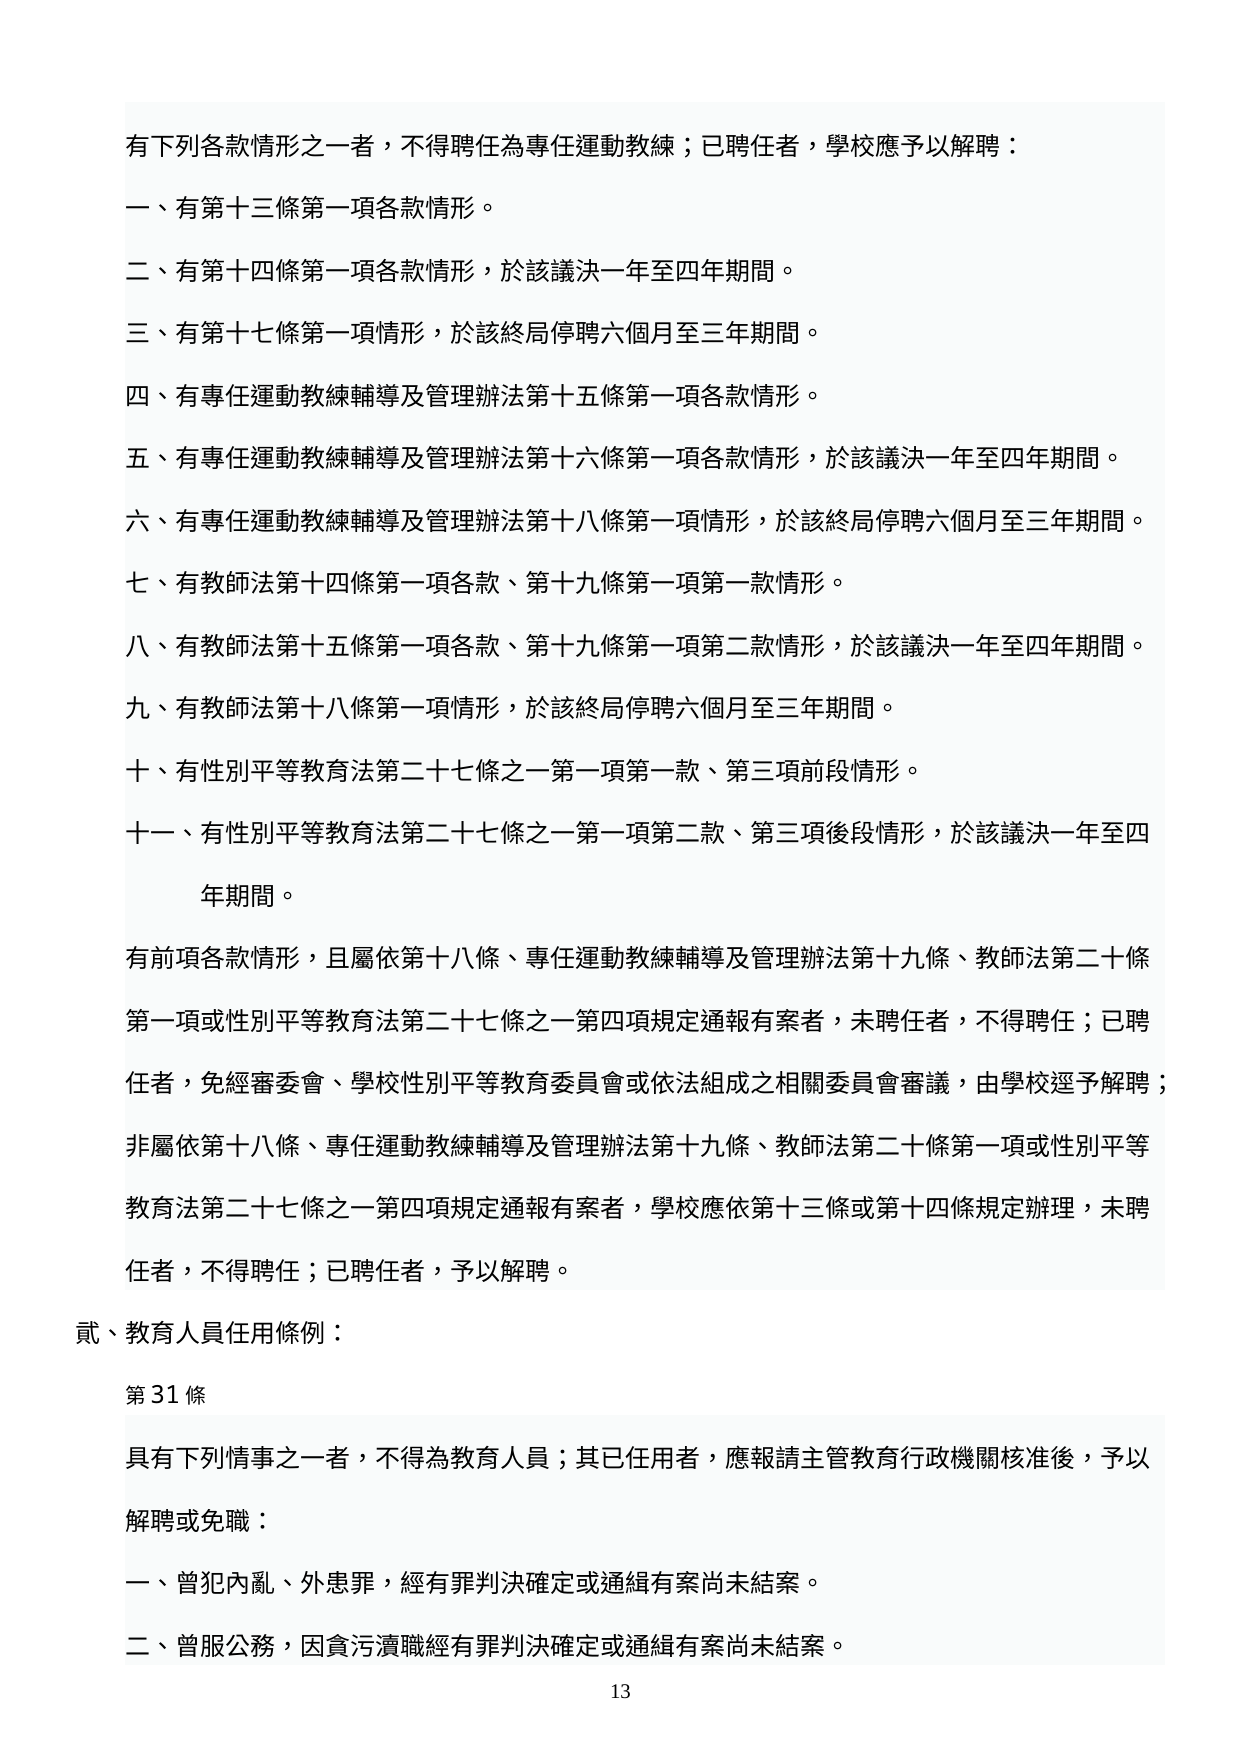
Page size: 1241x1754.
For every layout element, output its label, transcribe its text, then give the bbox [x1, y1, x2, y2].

text 第31條 [125, 1352, 1165, 1415]
text 具有下列情事之一者，不得為教育人員；其已任用者，應報請主管教育行政機關核准後，予以解聘或免職： [125, 1415, 1165, 1540]
text 二、曾服公務，因貪污瀆職經有罪判決確定或通緝有案尚未結案。 [125, 1602, 1165, 1665]
text 三、有第十七條第一項情形，於該終局停聘六個月至三年期間。 [125, 290, 1165, 352]
text 一、有第十三條第一項各款情形。 [125, 165, 1165, 227]
text 四、有專任運動教練輔導及管理辦法第十五條第一項各款情形。 [125, 352, 1165, 415]
text 十、有性別平等教育法第二十七條之一第一項第一款、第三項前段情形。 [125, 727, 1165, 790]
text 十一、有性別平等教育法第二十七條之一第一項第二款、第三項後段情形，於該議決一年至四年期間。 [125, 790, 1165, 915]
text 一、曾犯內亂、外患罪，經有罪判決確定或通緝有案尚未結案。 [125, 1540, 1165, 1602]
text 八、有教師法第十五條第一項各款、第十九條第一項第二款情形，於該議決一年至四年期間。 [125, 602, 1165, 665]
text 六、有專任運動教練輔導及管理辦法第十八條第一項情形，於該終局停聘六個月至三年期間。 [125, 477, 1165, 540]
text 有前項各款情形，且屬依第十八條、專任運動教練輔導及管理辦法第十九條、教師法第二十條第一項或性別平等教育法第二十七條之一第四項規定通報有案者，未聘任者，不得聘任；已聘任者，免經審委會、學校性別平等教育委員會或依法組成之相關委員會審議，由學校逕予解聘；非屬依第十八條、專任運動教練輔導及管理辦法第十九條、教師法第二十條第一項或性別平等教育法第二十七條之一第四項規定通報有案者，學校應依第十三條或第十四條規定辦理，未聘任者，不得聘任；已聘任者，予以解聘。 [125, 915, 1165, 1290]
text 九、有教師法第十八條第一項情形，於該終局停聘六個月至三年期間。 [125, 665, 1165, 727]
text 二、有第十四條第一項各款情形，於該議決一年至四年期間。 [125, 227, 1165, 290]
text 五、有專任運動教練輔導及管理辦法第十六條第一項各款情形，於該議決一年至四年期間。 [125, 415, 1165, 477]
text 七、有教師法第十四條第一項各款、第十九條第一項第一款情形。 [125, 540, 1165, 602]
text 有下列各款情形之一者，不得聘任為專任運動教練；已聘任者，學校應予以解聘： [125, 102, 1165, 165]
text 貮、教育人員任用條例： [75, 1290, 1165, 1352]
